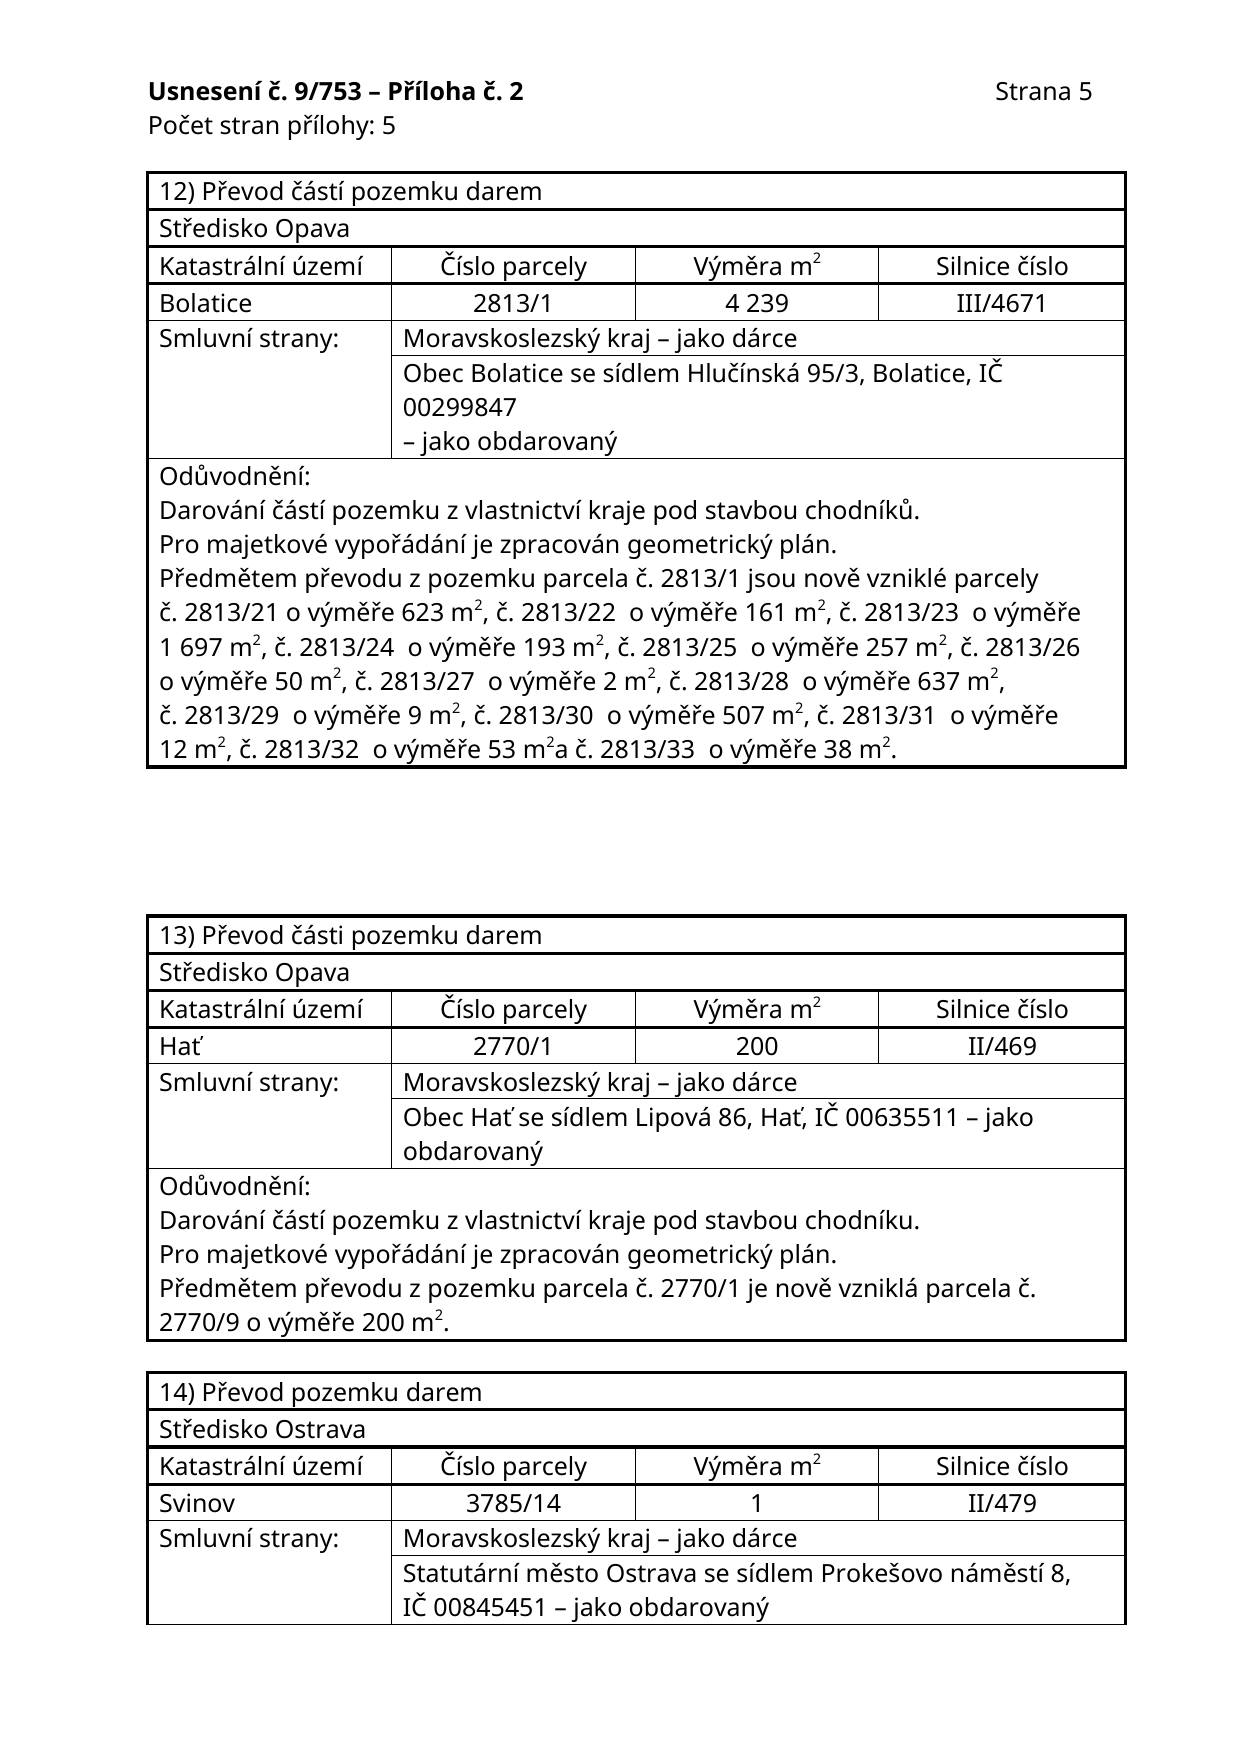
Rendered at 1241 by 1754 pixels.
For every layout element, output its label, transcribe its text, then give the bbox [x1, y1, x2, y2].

table_cell Silnice číslo [879, 1449, 1124, 1483]
table_cell II/479 [879, 1486, 1124, 1520]
table_cell Středisko Opava [149, 955, 1124, 989]
table_cell Odůvodnění: Darování částí pozemku z vlastnictví kraje pod stavbou chodníku. Pro majetkové vypořádání je zpracován geometrický plán. Předmětem převodu z pozemku parcela č. 2770/1 je nově vzniklá parcela č. 2770/9 o výměře 200 m2. [149, 1169, 1124, 1339]
table_cell Smluvní strany: [149, 1521, 391, 1624]
table_cell 2813/1 [392, 285, 635, 319]
table_cell Výměra m2 [636, 248, 878, 282]
table_cell Výměra m2 [636, 1449, 878, 1483]
table_cell Moravskoslezský kraj – jako dárce [392, 321, 1124, 354]
table_cell 2770/1 [392, 1029, 635, 1063]
table_cell III/4671 [879, 285, 1124, 319]
table_cell Číslo parcely [392, 992, 635, 1026]
table_cell Silnice číslo [879, 248, 1124, 282]
table_cell Moravskoslezský kraj – jako dárce [392, 1064, 1124, 1098]
table_header 13) Převod části pozemku darem [149, 918, 1124, 952]
table_cell Statutární město Ostrava se sídlem Prokešovo náměstí 8, IČ 00845451 – jako obdarovaný [392, 1556, 1124, 1624]
table_cell Číslo parcely [392, 248, 635, 282]
table_cell Bolatice [149, 285, 391, 319]
table_cell Silnice číslo [879, 992, 1124, 1026]
table_cell Hať [149, 1029, 391, 1063]
table_cell Obec Bolatice se sídlem Hlučínská 95/3, Bolatice, IČ 00299847 – jako obdarovaný [392, 356, 1124, 458]
table_cell Smluvní strany: [149, 1064, 391, 1167]
table_header 14) Převod pozemku darem [149, 1374, 1124, 1408]
table_cell Svinov [149, 1486, 391, 1520]
table_header 12) Převod částí pozemku darem [149, 174, 1124, 208]
table_cell Katastrální území [149, 248, 391, 282]
table_cell Katastrální území [149, 992, 391, 1026]
table_cell 200 [636, 1029, 878, 1063]
table_cell Moravskoslezský kraj – jako dárce [392, 1521, 1124, 1555]
table_cell Číslo parcely [392, 1449, 635, 1483]
table_cell Středisko Opava [149, 211, 1124, 245]
table_cell Katastrální území [149, 1449, 391, 1483]
table_cell 1 [636, 1486, 878, 1520]
table_cell 3785/14 [392, 1486, 635, 1520]
table_cell Výměra m2 [636, 992, 878, 1026]
table_cell II/469 [879, 1029, 1124, 1063]
table_cell Smluvní strany: [149, 321, 391, 458]
table_cell 4 239 [636, 285, 878, 319]
table_cell Odůvodnění: Darování částí pozemku z vlastnictví kraje pod stavbou chodníků. Pro majetkové vypořádání je zpracován geometrický plán. Předmětem převodu z pozemku parcela č. 2813/1 jsou nově vzniklé parcely č. 2813/21 o výměře 623 m2, č. 2813/22 o výměře 161 m2, č. 2813/23 o výměře 1 697 m2, č. 2813/24 o výměře 193 m2, č. 2813/25 o výměře 257 m2, č. 2813/26 o výměře 50 m2, č. 2813/27 o výměře 2 m2, č. 2813/28 o výměře 637 m2, č. 2813/29 o výměře 9 m2, č. 2813/30 o výměře 507 m2, č. 2813/31 o výměře 12 m2, č. 2813/32 o výměře 53 m2a č. 2813/33 o výměře 38 m2. [149, 459, 1124, 765]
table_cell Středisko Ostrava [149, 1411, 1124, 1445]
table_cell Obec Hať se sídlem Lipová 86, Hať, IČ 00635511 – jako obdarovaný [392, 1099, 1124, 1167]
